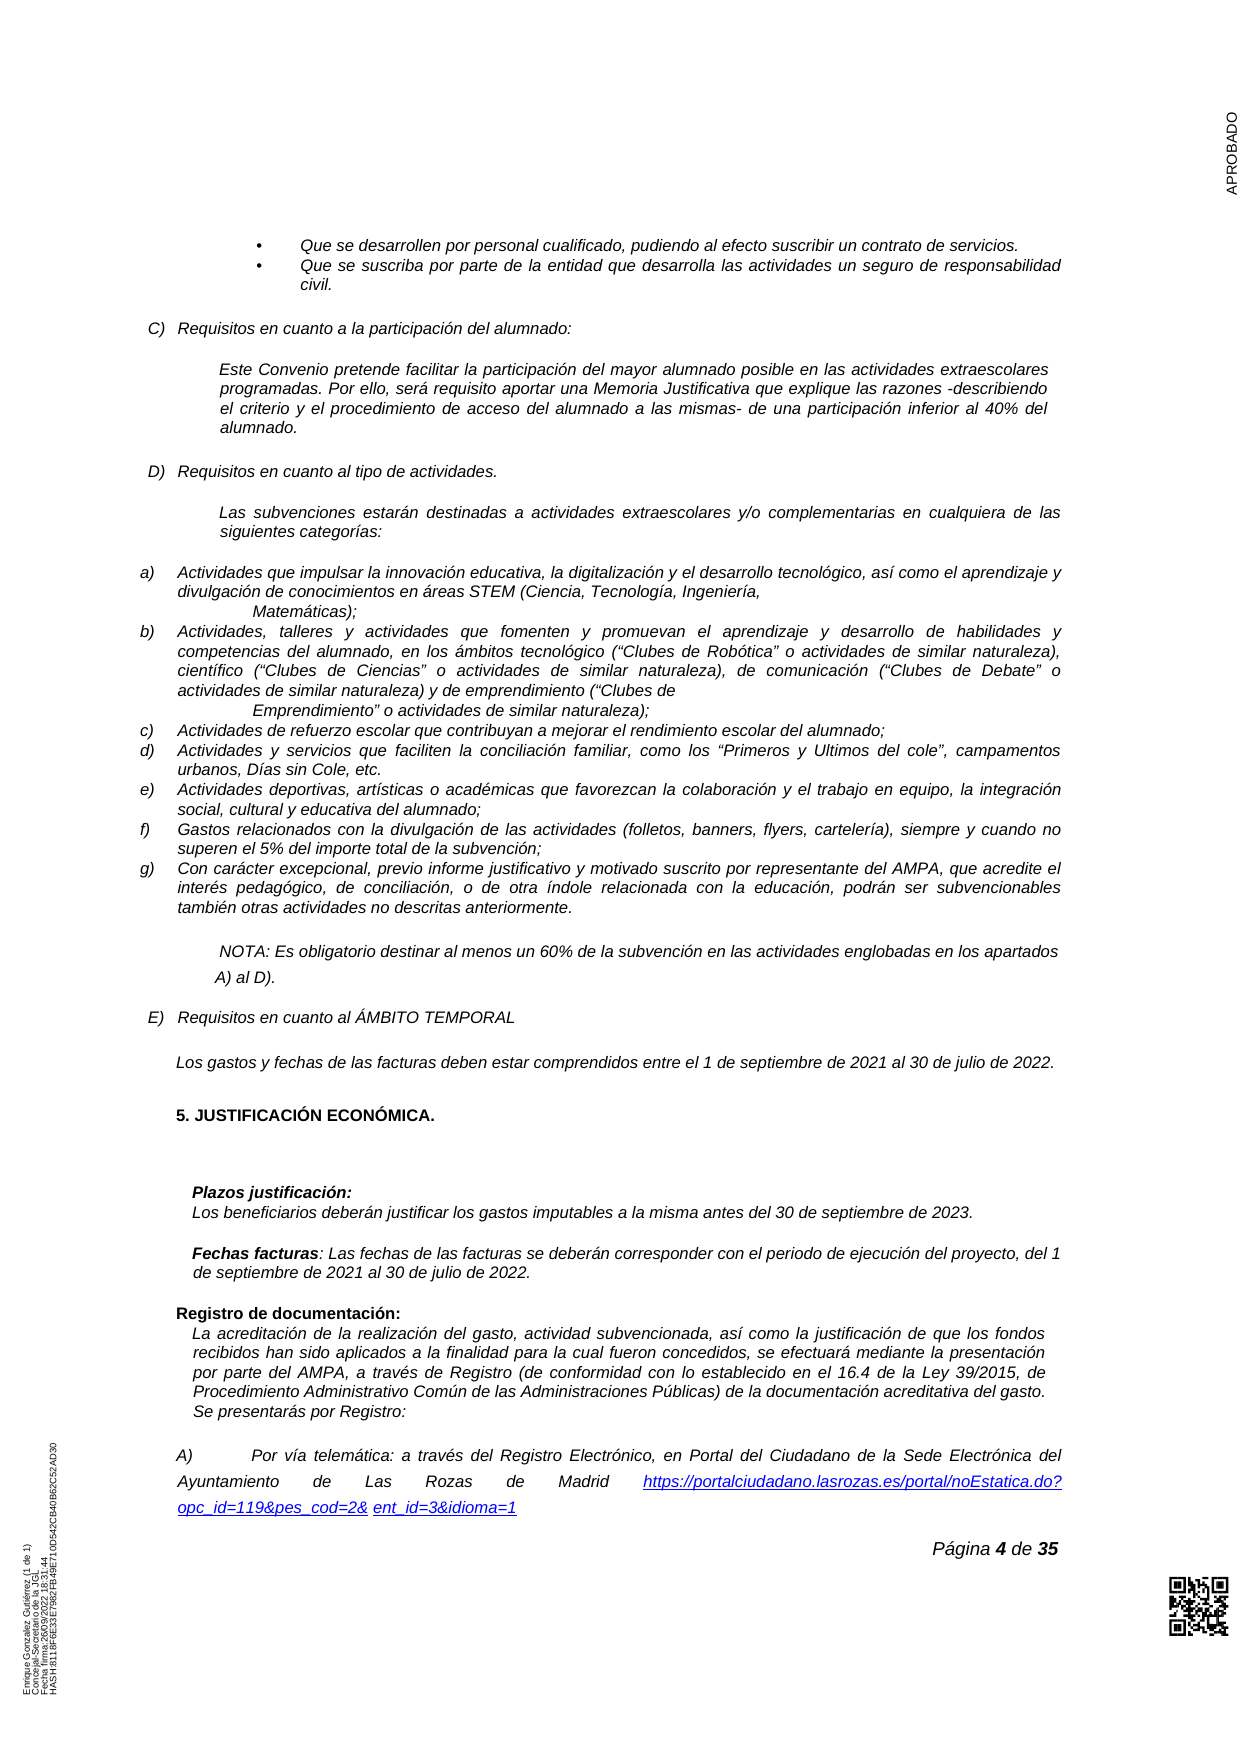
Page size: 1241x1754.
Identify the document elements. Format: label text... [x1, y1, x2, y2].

text Los beneficiarios deberán justificar los gastos imputables a la misma antes del 30 de septiembre de 2023. [192, 1203, 1063, 1222]
list Actividades, talleres y actividades que fomenten y promuevan el aprendizaje y desarrollo de habilidades y competencias del alumnado, en los ámbitos tecnológico (“Clubes de Robótica” o actividades de similar naturaleza), científico (“Clubes de Ciencias” o actividades de similar naturaleza), de comunicación (“Clubes de Debate” o actividades de similar naturaleza) y de emprendimiento (“Clubes de [140, 622, 1063, 699]
list Actividades deportivas, artísticas o académicas que favorezcan la colaboración y el trabajo en equipo, la integración social, cultural y educativa del alumnado; [140, 780, 1063, 818]
text Registro de documentación: [176, 1303, 1063, 1323]
list Con carácter excepcional, previo informe justificativo y motivado suscrito por representante del AMPA, que acredite el interés pedagógico, de conciliación, o de otra índole relacionada con la educación, podrán ser subvencionables también otras actividades no descritas anteriormente. [140, 859, 1063, 917]
list Requisitos en cuanto al ÁMBITO TEMPORAL [148, 1008, 1063, 1027]
list Por vía telemática: a través del Registro Electrónico, en Portal del Ciudadano de la Sede Electrónica del Ayuntamiento de Las Rozas de Madrid https://portalciudadano.lasrozas.es/portal/noEstatica.do?opc_id=119&pes_cod=2& ent_id=3&idioma=1 [176, 1446, 1063, 1517]
list Actividades y servicios que faciliten la conciliación familiar, como los “Primeros y Ultimos del cole”, campamentos urbanos, Días sin Cole, etc. [140, 740, 1063, 779]
text A) al D). [215, 968, 1063, 987]
list Requisitos en cuanto al tipo de actividades. [148, 462, 1063, 481]
list Gastos relacionados con la divulgación de las actividades (folletos, banners, flyers, cartelería), siempre y cuando no superen el 5% del importe total de la subvención; [140, 819, 1063, 858]
text Los gastos y fechas de las facturas deben estar comprendidos entre el 1 de septiembre de 2021 al 30 de julio de 2022. [176, 1053, 1063, 1072]
text Matemáticas); [252, 602, 1063, 621]
list Que se desarrollen por personal cualificado, pudiendo al efecto suscribir un contrato de servicios. [256, 235, 1063, 254]
text Las subvenciones estarán destinadas a actividades extraescolares y/o complementarias en cualquiera de las siguientes categorías: [219, 503, 1063, 541]
list Requisitos en cuanto a la participación del alumnado: [148, 319, 1063, 338]
text NOTA: Es obligatorio destinar al menos un 60% de la subvención en las actividades englobadas en los apartados [177, 942, 1065, 961]
text Plazos justificación: [192, 1183, 1063, 1202]
list Que se suscriba por parte de la entidad que desarrolla las actividades un seguro de responsabilidad civil. [256, 255, 1063, 294]
text Este Convenio pretende facilitar la participación del mayor alumnado posible en las actividades extraescolares programadas. Por ello, será requisito aportar una Memoria Justificativa que explique las razones -describiendo el criterio y el procedimiento de acceso del alumnado a las mismas- de una participación inferior al 40% del alumnado. [219, 359, 1051, 437]
text 5. JUSTIFICACIÓN ECONÓMICA. [176, 1105, 1063, 1124]
text Fechas facturas: Las fechas de las facturas se deberán corresponder con el periodo de ejecución del proyecto, del 1 de septiembre de 2021 al 30 de julio de 2022. [192, 1244, 1063, 1282]
text La acreditación de la realización del gasto, actividad subvencionada, así como la justificación de que los fondos recibidos han sido aplicados a la finalidad para la cual fueron concedidos, se efectuará mediante la presentación por parte del AMPA, a través de Registro (de conformidad con lo establecido en el 16.4 de la Ley 39/2015, de Procedimiento Administrativo Común de las Administraciones Públicas) de la documentación acreditativa del gasto. Se presentarás por Registro: [192, 1323, 1049, 1421]
list Actividades que impulsar la innovación educativa, la digitalización y el desarrollo tecnológico, así como el aprendizaje y divulgación de conocimientos en áreas STEM (Ciencia, Tecnología, Ingeniería, [140, 562, 1063, 601]
list Actividades de refuerzo escolar que contribuyan a mejorar el rendimiento escolar del alumnado; [140, 720, 1063, 739]
text Emprendimiento” o actividades de similar naturaleza); [252, 700, 1063, 719]
